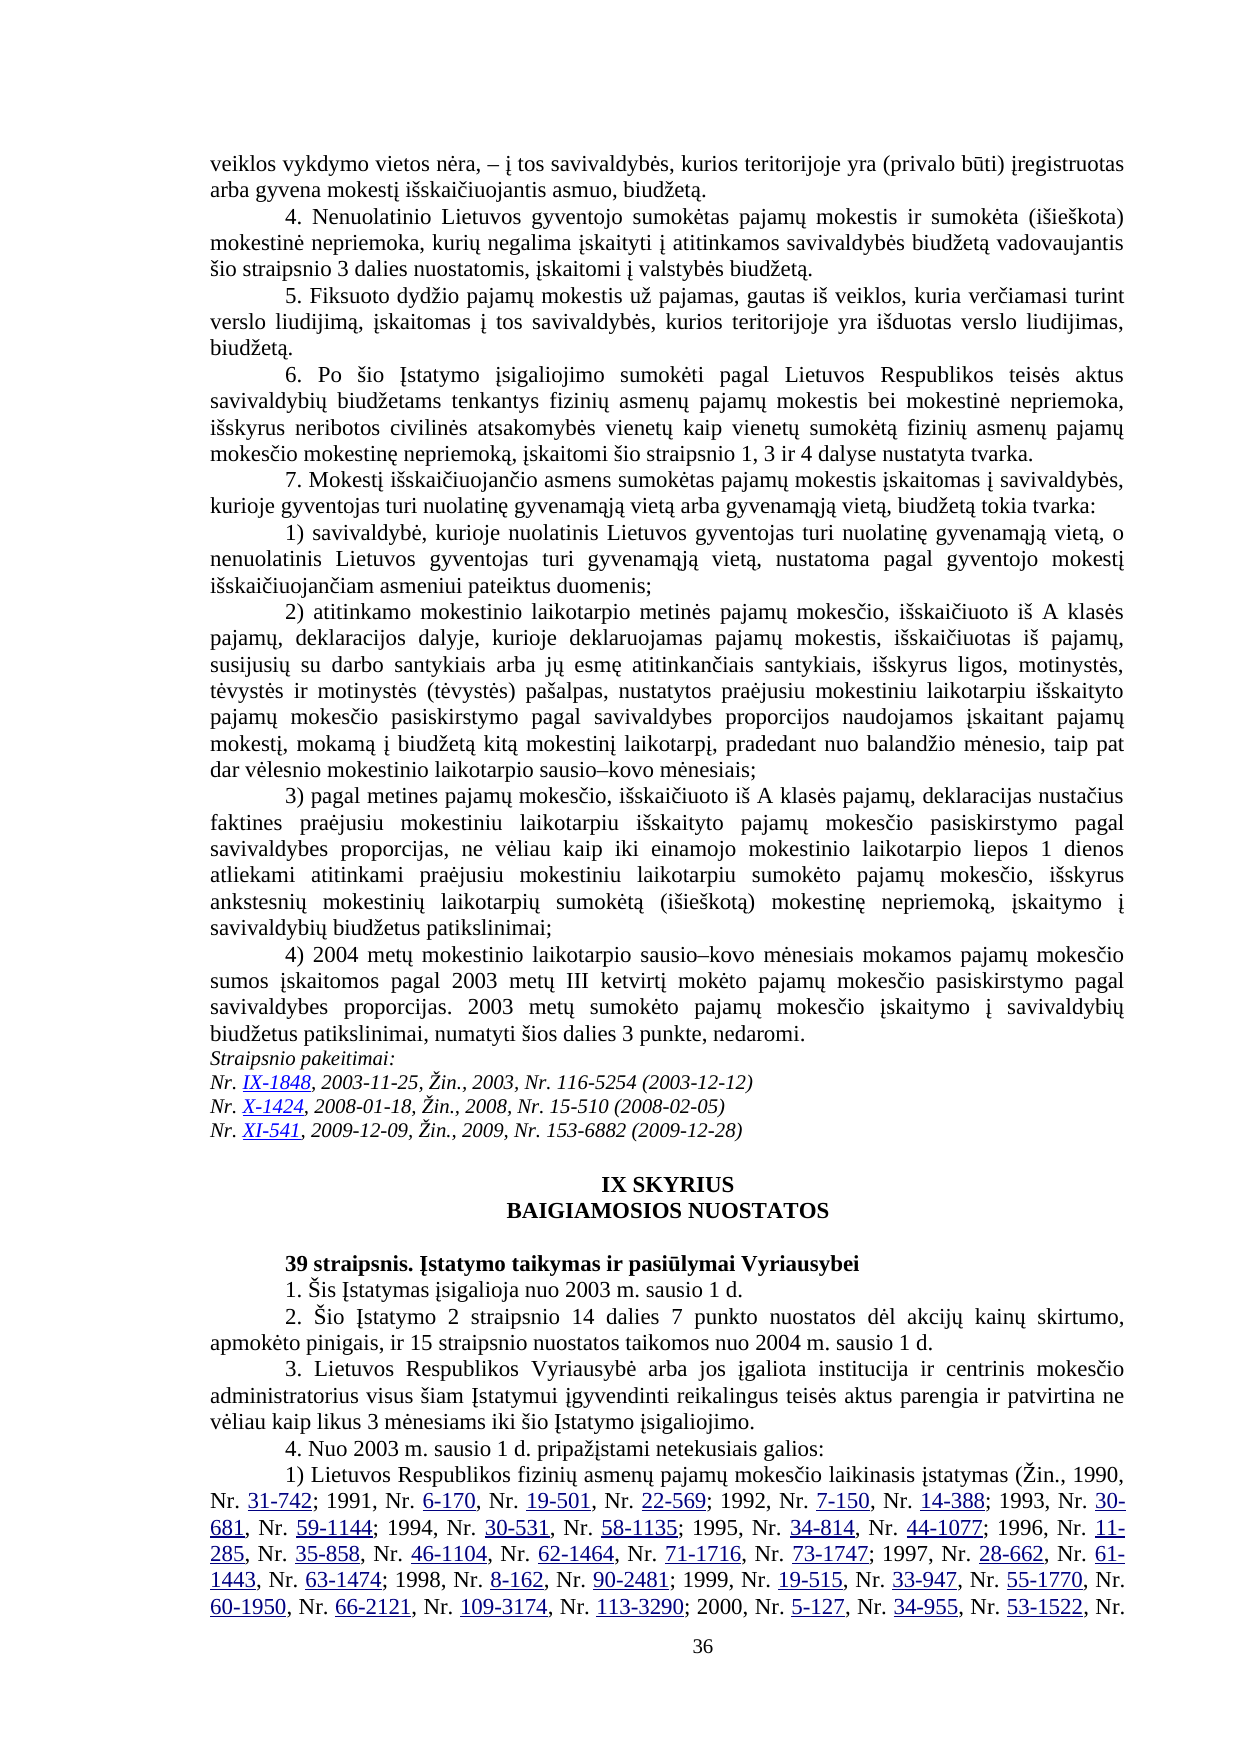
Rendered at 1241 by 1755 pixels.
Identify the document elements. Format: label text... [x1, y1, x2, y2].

text Straipsnio pakeitimai: [210, 1046, 1126, 1070]
text Nr. XI-541, 2009-12-09, Žin., 2009, Nr. 153-6882 (2009-12-28) [210, 1118, 1126, 1142]
text 6. Po šio Įstatymo įsigaliojimo sumokėti pagal Lietuvos Respublikos teisės aktus savivaldybių biudžetams tenkantys fizinių asmenų pajamų mokestis bei mokestinė nepriemoka, išskyrus neribotos civilinės atsakomybės vienetų kaip vienetų sumokėtą fizinių asmenų pajamų mokesčio mokestinę nepriemoką, įskaitomi šio straipsnio 1, 3 ir 4 dalyse nustatyta tvarka. [210, 361, 1126, 466]
text Nr. IX-1848, 2003-11-25, Žin., 2003, Nr. 116-5254 (2003-12-12) [210, 1070, 1126, 1094]
text 4) 2004 metų mokestinio laikotarpio sausio–kovo mėnesiais mokamos pajamų mokesčio sumos įskaitomos pagal 2003 metų III ketvirtį mokėto pajamų mokesčio pasiskirstymo pagal savivaldybes proporcijas. 2003 metų sumokėto pajamų mokesčio įskaitymo į savivaldybių biudžetus patikslinimai, numatyti šios dalies 3 punkte, nedaromi. [210, 941, 1126, 1046]
text 5. Fiksuoto dydžio pajamų mokestis už pajamas, gautas iš veiklos, kuria verčiamasi turint verslo liudijimą, įskaitomas į tos savivaldybės, kurios teritorijoje yra išduotas verslo liudijimas, biudžetą. [210, 282, 1126, 361]
text 3) pagal metines pajamų mokesčio, išskaičiuoto iš A klasės pajamų, deklaracijas nustačius faktines praėjusiu mokestiniu laikotarpiu išskaityto pajamų mokesčio pasiskirstymo pagal savivaldybes proporcijas, ne vėliau kaip iki einamojo mokestinio laikotarpio liepos 1 dienos atliekami atitinkami praėjusiu mokestiniu laikotarpiu sumokėto pajamų mokesčio, išskyrus ankstesnių mokestinių laikotarpių sumokėtą (išieškotą) mokestinę nepriemoką, įskaitymo į savivaldybių biudžetus patikslinimai; [210, 782, 1126, 941]
text veiklos vykdymo vietos nėra, – į tos savivaldybės, kurios teritorijoje yra (privalo būti) įregistruotas arba gyvena mokestį išskaičiuojantis asmuo, biudžetą. [210, 150, 1126, 203]
text 2. Šio Įstatymo 2 straipsnio 14 dalies 7 punkto nuostatos dėl akcijų kainų skirtumo, apmokėto pinigais, ir 15 straipsnio nuostatos taikomos nuo 2004 m. sausio 1 d. [210, 1303, 1126, 1356]
text IX SKYRIUS [210, 1171, 1126, 1197]
text 1) Lietuvos Respublikos fizinių asmenų pajamų mokesčio laikinasis įstatymas (Žin., 1990, Nr. 31-742; 1991, Nr. 6-170, Nr. 19-501, Nr. 22-569; 1992, Nr. 7-150, Nr. 14-388; 1993, Nr. 30-681, Nr. 59-1144; 1994, Nr. 30-531, Nr. 58-1135; 1995, Nr. 34-814, Nr. 44-1077; 1996, Nr. 11-285, Nr. 35-858, Nr. 46-1104, Nr. 62-1464, Nr. 71-1716, Nr. 73-1747; 1997, Nr. 28-662, Nr. 61-1443, Nr. 63-1474; 1998, Nr. 8-162, Nr. 90-2481; 1999, Nr. 19-515, Nr. 33-947, Nr. 55-1770, Nr. 60-1950, Nr. 66-2121, Nr. 109-3174, Nr. 113-3290; 2000, Nr. 5-127, Nr. 34-955, Nr. 53-1522, Nr. [210, 1461, 1126, 1619]
text 1. Šis Įstatymas įsigalioja nuo 2003 m. sausio 1 d. [210, 1276, 1126, 1303]
text 39 straipsnis. Įstatymo taikymas ir pasiūlymai Vyriausybei [210, 1250, 1126, 1276]
text 1) savivaldybė, kurioje nuolatinis Lietuvos gyventojas turi nuolatinę gyvenamąją vietą, o nenuolatinis Lietuvos gyventojas turi gyvenamąją vietą, nustatoma pagal gyventojo mokestį išskaičiuojančiam asmeniui pateiktus duomenis; [210, 519, 1126, 598]
text 3. Lietuvos Respublikos Vyriausybė arba jos įgaliota institucija ir centrinis mokesčio administratorius visus šiam Įstatymui įgyvendinti reikalingus teisės aktus parengia ir patvirtina ne vėliau kaip likus 3 mėnesiams iki šio Įstatymo įsigaliojimo. [210, 1356, 1126, 1434]
text 4. Nenuolatinio Lietuvos gyventojo sumokėtas pajamų mokestis ir sumokėta (išieškota) mokestinė nepriemoka, kurių negalima įskaityti į atitinkamos savivaldybės biudžetą vadovaujantis šio straipsnio 3 dalies nuostatomis, įskaitomi į valstybės biudžetą. [210, 203, 1126, 282]
text Nr. X-1424, 2008-01-18, Žin., 2008, Nr. 15-510 (2008-02-05) [210, 1094, 1126, 1118]
text 7. Mokestį išskaičiuojančio asmens sumokėtas pajamų mokestis įskaitomas į savivaldybės, kurioje gyventojas turi nuolatinę gyvenamąją vietą arba gyvenamąją vietą, biudžetą tokia tvarka: [210, 466, 1126, 519]
text 4. Nuo 2003 m. sausio 1 d. pripažįstami netekusiais galios: [210, 1434, 1126, 1461]
text 2) atitinkamo mokestinio laikotarpio metinės pajamų mokesčio, išskaičiuoto iš A klasės pajamų, deklaracijos dalyje, kurioje deklaruojamas pajamų mokestis, išskaičiuotas iš pajamų, susijusių su darbo santykiais arba jų esmę atitinkančiais santykiais, išskyrus ligos, motinystės, tėvystės ir motinystės (tėvystės) pašalpas, nustatytos praėjusiu mokestiniu laikotarpiu išskaityto pajamų mokesčio pasiskirstymo pagal savivaldybes proporcijos naudojamos įskaitant pajamų mokestį, mokamą į biudžetą kitą mokestinį laikotarpį, pradedant nuo balandžio mėnesio, taip pat dar vėlesnio mokestinio laikotarpio sausio–kovo mėnesiais; [210, 598, 1126, 782]
text BAIGIAMOSIOS NUOSTATOS [210, 1197, 1126, 1224]
